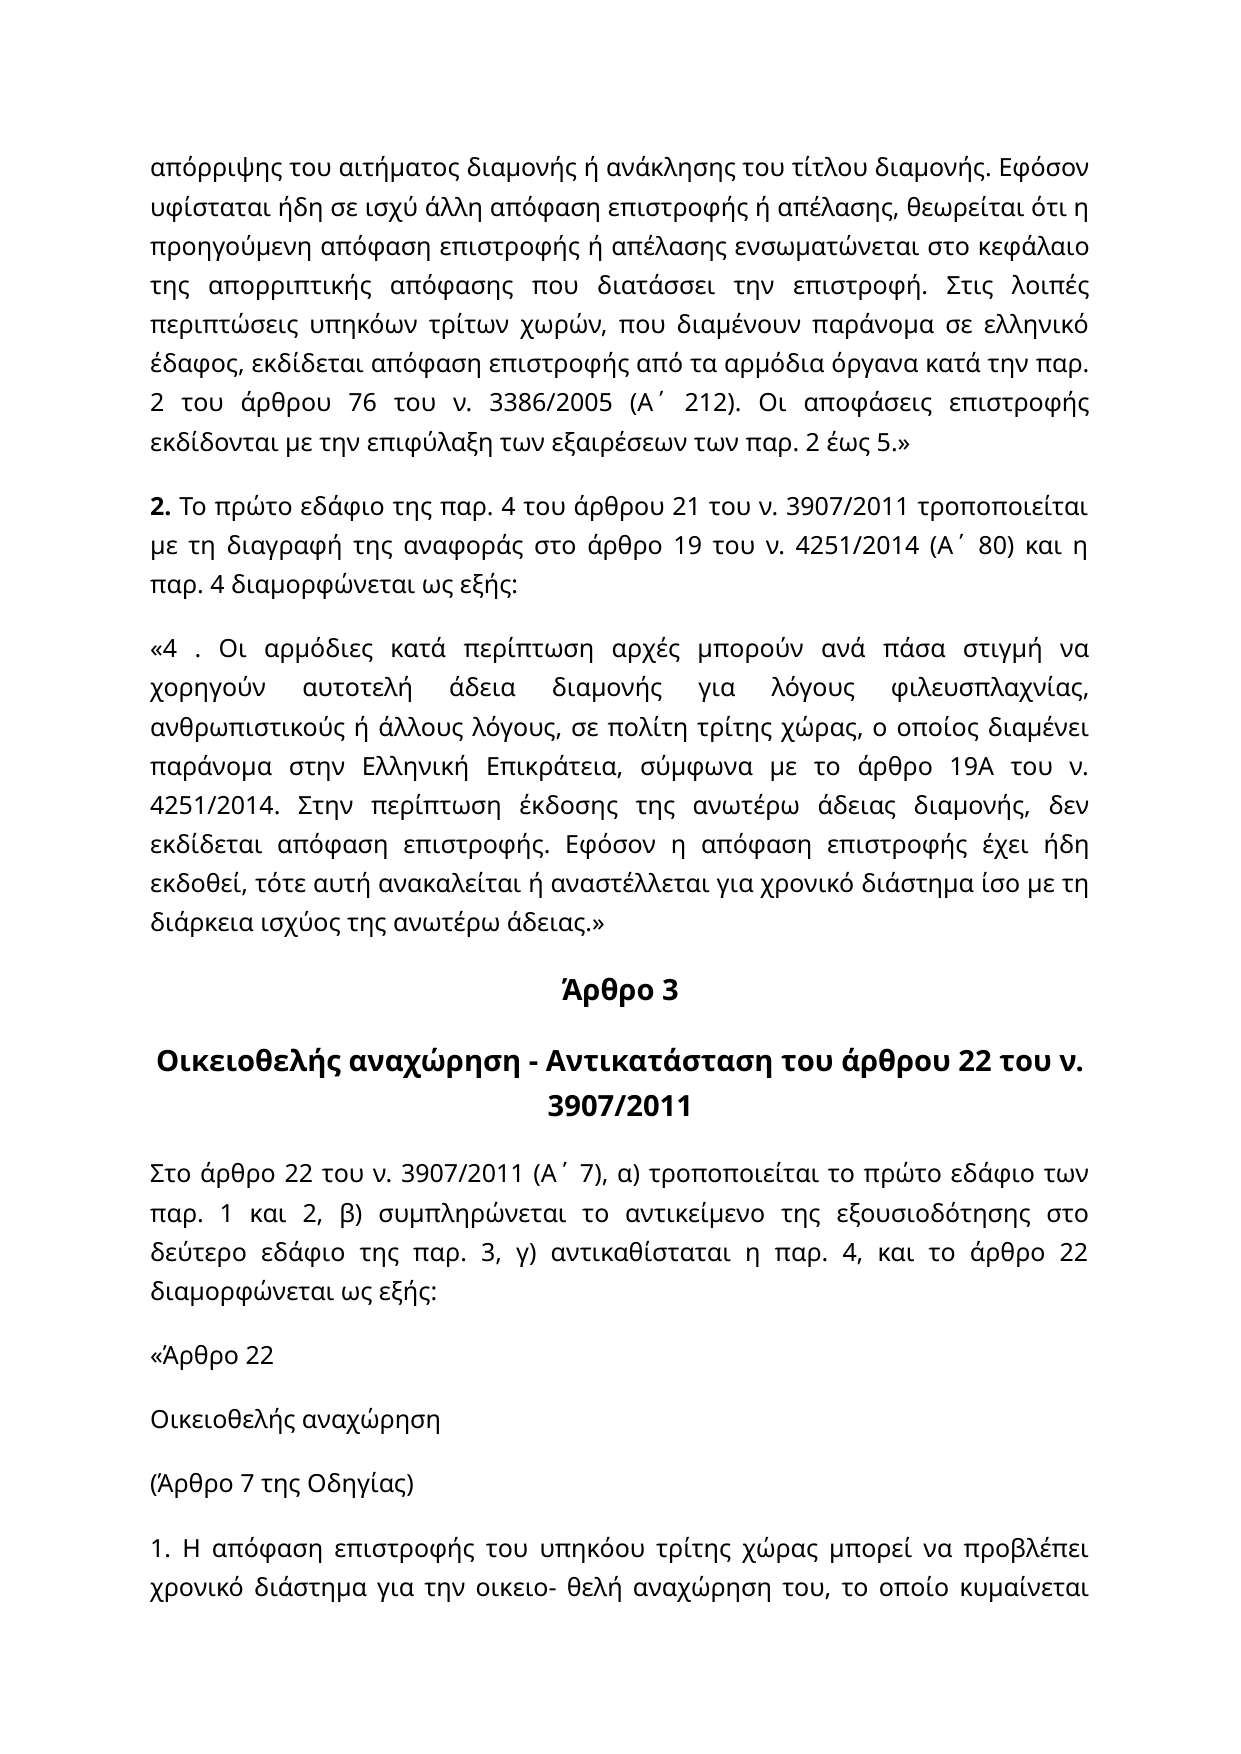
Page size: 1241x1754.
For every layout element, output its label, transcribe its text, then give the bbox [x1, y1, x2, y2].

text «Άρθρο 22 [150, 1338, 1090, 1372]
text (Άρθρο 7 της Οδηγίας) [150, 1466, 1090, 1500]
text Στο άρθρο 22 του ν. 3907/2011 (Α΄ 7), α) τροποποιείται το πρώτο εδάφιο των παρ. 1 και 2, β) συμπληρώνεται το αντικείμενο της εξουσιοδότησης στο δεύτερο εδάφιο της παρ. 3, γ) αντικαθίσταται η παρ. 4, και το άρθρο 22 διαμορφώνεται ως εξής: [150, 1156, 1090, 1308]
text «4 . Οι αρμόδιες κατά περίπτωση αρχές μπορούν ανά πάσα στιγμή να χορηγούν αυτοτελή άδεια διαμονής για λόγους φιλευσπλαχνίας, ανθρωπιστικούς ή άλλους λόγους, σε πολίτη τρίτης χώρας, ο οποίος διαμένει παράνομα στην Ελληνική Επικράτεια, σύμφωνα με το άρθρο 19Α του ν. 4251/2014. Στην περίπτωση έκδοσης της ανωτέρω άδειας διαμονής, δεν εκδίδεται απόφαση επιστροφής. Εφόσον η απόφαση επιστροφής έχει ήδη εκδοθεί, τότε αυτή ανακαλείται ή αναστέλλεται για χρονικό διάστημα ίσο με τη διάρκεια ισχύος της ανωτέρω άδειας.» [150, 631, 1090, 939]
text 1. Η απόφαση επιστροφής του υπηκόου τρίτης χώρας μπορεί να προβλέπει χρονικό διάστημα για την οικειο- θελή αναχώρηση του, το οποίο κυμαίνεται [150, 1530, 1090, 1603]
text απόρριψης του αιτήματος διαμονής ή ανάκλησης του τίτλου διαμονής. Εφόσον υφίσταται ήδη σε ισχύ άλλη απόφαση επιστροφής ή απέλασης, θεωρείται ότι η προηγούμενη απόφαση επιστροφής ή απέλασης ενσωματώνεται στο κεφάλαιο της απορριπτικής απόφασης που διατάσσει την επιστροφή. Στις λοιπές περιπτώσεις υπηκόων τρίτων χωρών, που διαμένουν παράνομα σε ελληνικό έδαφος, εκδίδεται απόφαση επιστροφής από τα αρμόδια όργανα κατά την παρ. 2 του άρθρου 76 του ν. 3386/2005 (Α΄ 212). Οι αποφάσεις επιστροφής εκδίδονται με την επιφύλαξη των εξαιρέσεων των παρ. 2 έως 5.» [150, 150, 1090, 458]
subtitle Άρθρο 3 [150, 969, 1090, 1009]
subtitle Οικειοθελής αναχώρηση - Αντικατάσταση του άρθρου 22 του ν. 3907/2011 [150, 1040, 1090, 1125]
text 2. Το πρώτο εδάφιο της παρ. 4 του άρθρου 21 του ν. 3907/2011 τροποποιείται με τη διαγραφή της αναφοράς στο άρθρο 19 του ν. 4251/2014 (Α΄ 80) και η παρ. 4 διαμορφώνεται ως εξής: [150, 488, 1090, 601]
text Οικειοθελής αναχώρηση [150, 1402, 1090, 1436]
